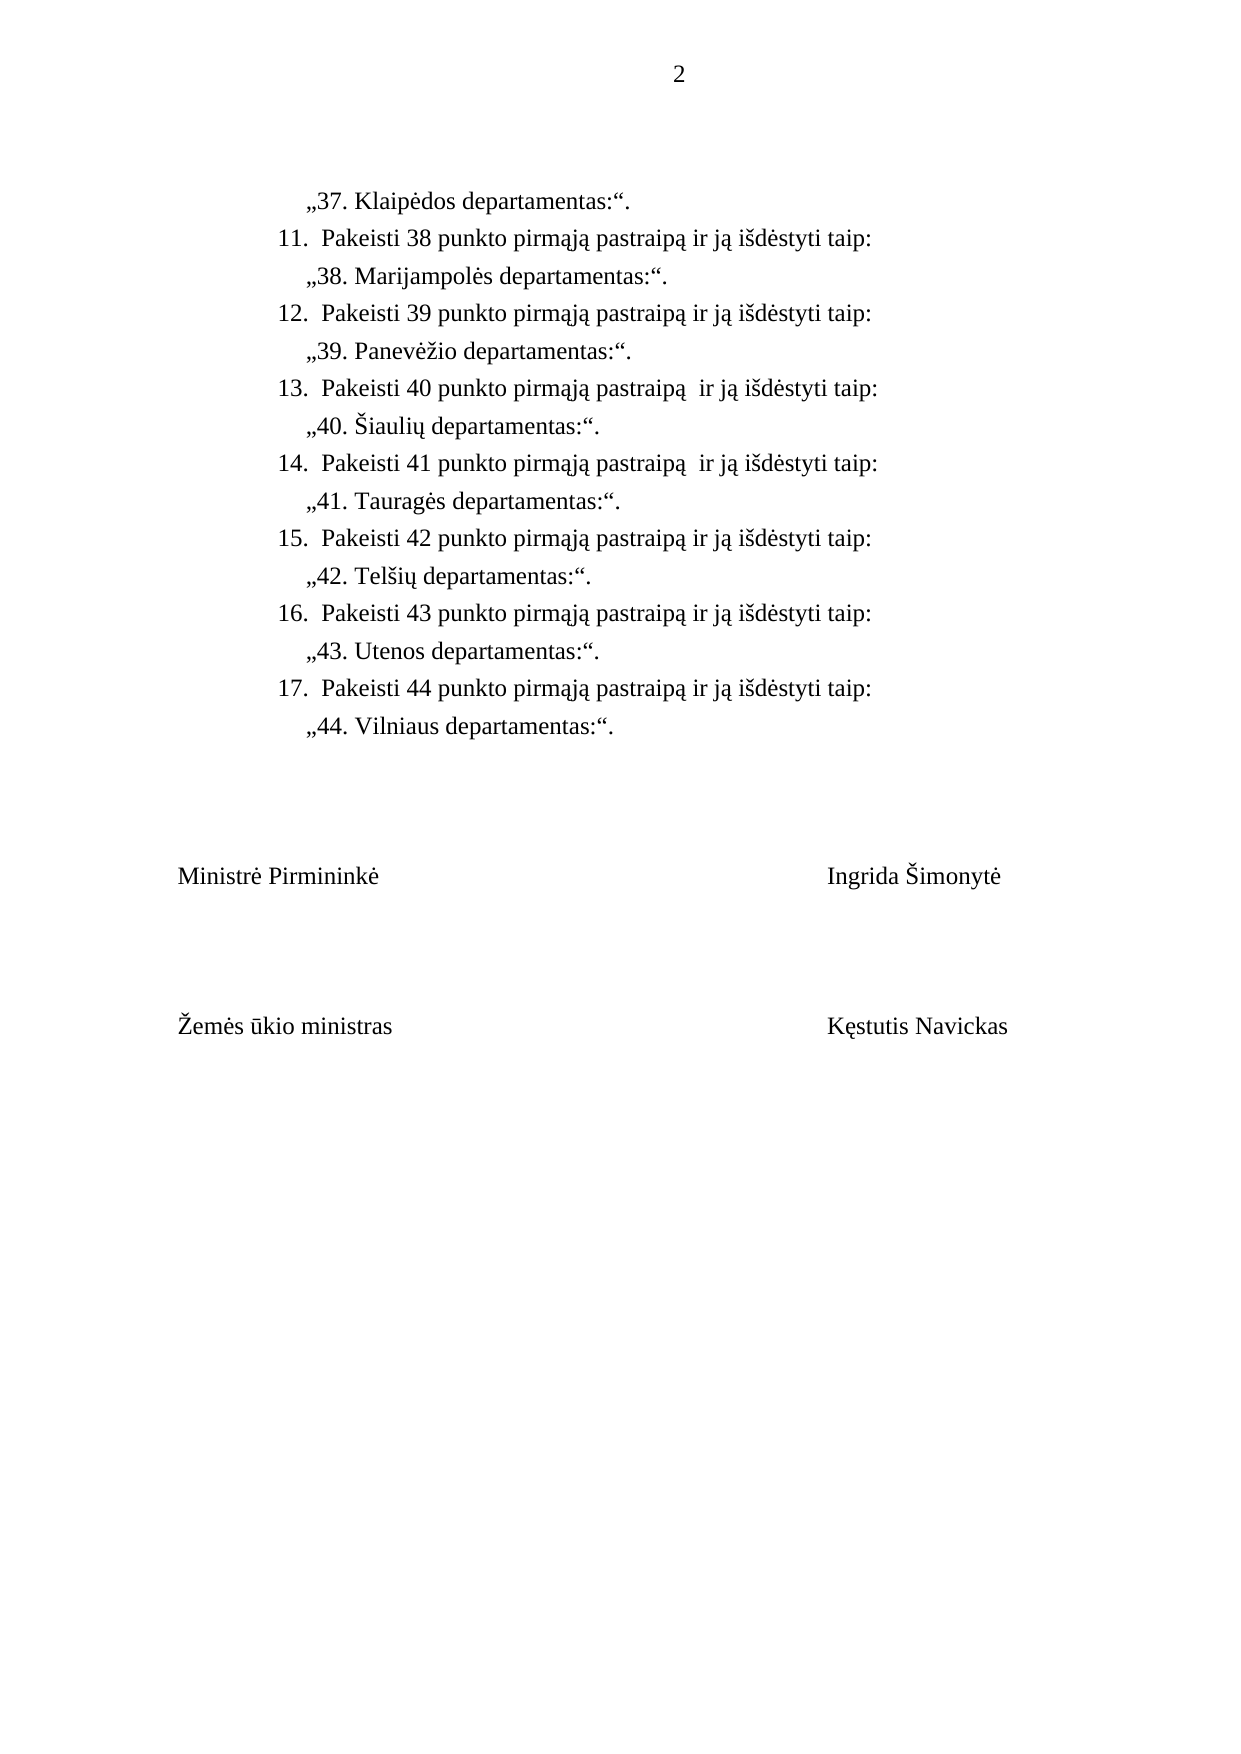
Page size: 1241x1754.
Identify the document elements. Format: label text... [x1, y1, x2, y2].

text 11. Pakeisti 38 punkto pirmąją pastraipą ir ją išdėstyti taip: [277, 215, 1181, 252]
text „44. Vilniaus departamentas:“. [306, 702, 1181, 740]
text Žemės ūkio ministras Kęstutis Navickas [177, 1002, 1181, 1040]
text 12. Pakeisti 39 punkto pirmąją pastraipą ir ją išdėstyti taip: [277, 290, 1181, 327]
text 14. Pakeisti 41 punkto pirmąją pastraipą ir ją išdėstyti taip: [277, 440, 1181, 477]
text „41. Tauragės departamentas:“. [306, 477, 1181, 515]
text 13. Pakeisti 40 punkto pirmąją pastraipą ir ją išdėstyti taip: [277, 365, 1181, 402]
text Ministrė Pirmininkė Ingrida Šimonytė [177, 852, 1181, 890]
text „39. Panevėžio departamentas:“. [306, 327, 1181, 365]
text „42. Telšių departamentas:“. [306, 552, 1181, 590]
text „43. Utenos departamentas:“. [306, 627, 1181, 665]
text 15. Pakeisti 42 punkto pirmąją pastraipą ir ją išdėstyti taip: [277, 515, 1181, 552]
text „38. Marijampolės departamentas:“. [306, 252, 1181, 290]
text 17. Pakeisti 44 punkto pirmąją pastraipą ir ją išdėstyti taip: [277, 665, 1181, 702]
text „37. Klaipėdos departamentas:“. [306, 177, 1181, 215]
text „40. Šiaulių departamentas:“. [306, 402, 1181, 440]
text 16. Pakeisti 43 punkto pirmąją pastraipą ir ją išdėstyti taip: [277, 590, 1181, 627]
